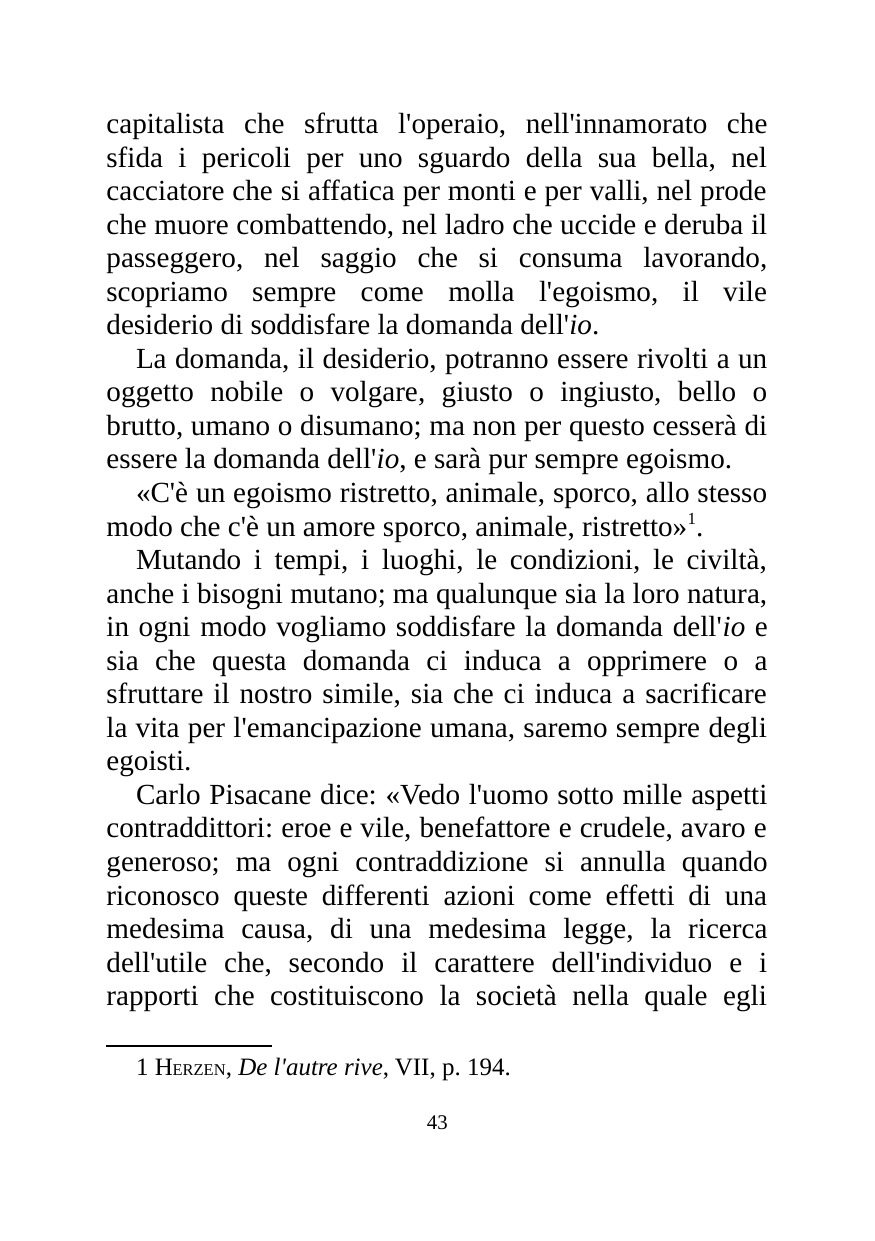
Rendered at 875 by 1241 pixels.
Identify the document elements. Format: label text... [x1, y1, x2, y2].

text Herzen, De l'autre rive, VII, p. 194. [106, 1052, 768, 1080]
text Carlo Pisacane dice: «Vedo l'uomo sotto mille aspetti contraddittori: eroe e vile, benefattore e crudele, avaro e generoso; ma ogni contraddizione si annulla quando riconosco queste differenti azioni come effetti di una medesima causa, di una medesima legge, la ricerca dell'utile che, secondo il carattere dell'individuo e i rapporti che costituiscono la società nella quale egli [106, 777, 768, 1012]
text capitalista che sfrutta l'operaio, nell'innamorato che sfida i pericoli per uno sguardo della sua bella, nel cacciatore che si affatica per monti e per valli, nel prode che muore combattendo, nel ladro che uccide e deruba il passeggero, nel saggio che si consuma lavorando, scopriamo sempre come molla l'egoismo, il vile desiderio di soddisfare la domanda dell'io. [106, 106, 768, 341]
text La domanda, il desiderio, potranno essere rivolti a un oggetto nobile o volgare, giusto o ingiusto, bello o brutto, umano o disumano; ma non per questo cesserà di essere la domanda dell'io, e sarà pur sempre egoismo. [106, 341, 768, 475]
text «C'è un egoismo ristretto, animale, sporco, allo stesso modo che c'è un amore sporco, animale, ristretto». [106, 475, 768, 542]
text Mutando i tempi, i luoghi, le condizioni, le civiltà, anche i bisogni mutano; ma qualunque sia la loro natura, in ogni modo vogliamo soddisfare la domanda dell'io e sia che questa domanda ci induca a opprimere o a sfruttare il nostro simile, sia che ci induca a sacrificare la vita per l'emancipazione umana, saremo sempre degli egoisti. [106, 542, 768, 777]
